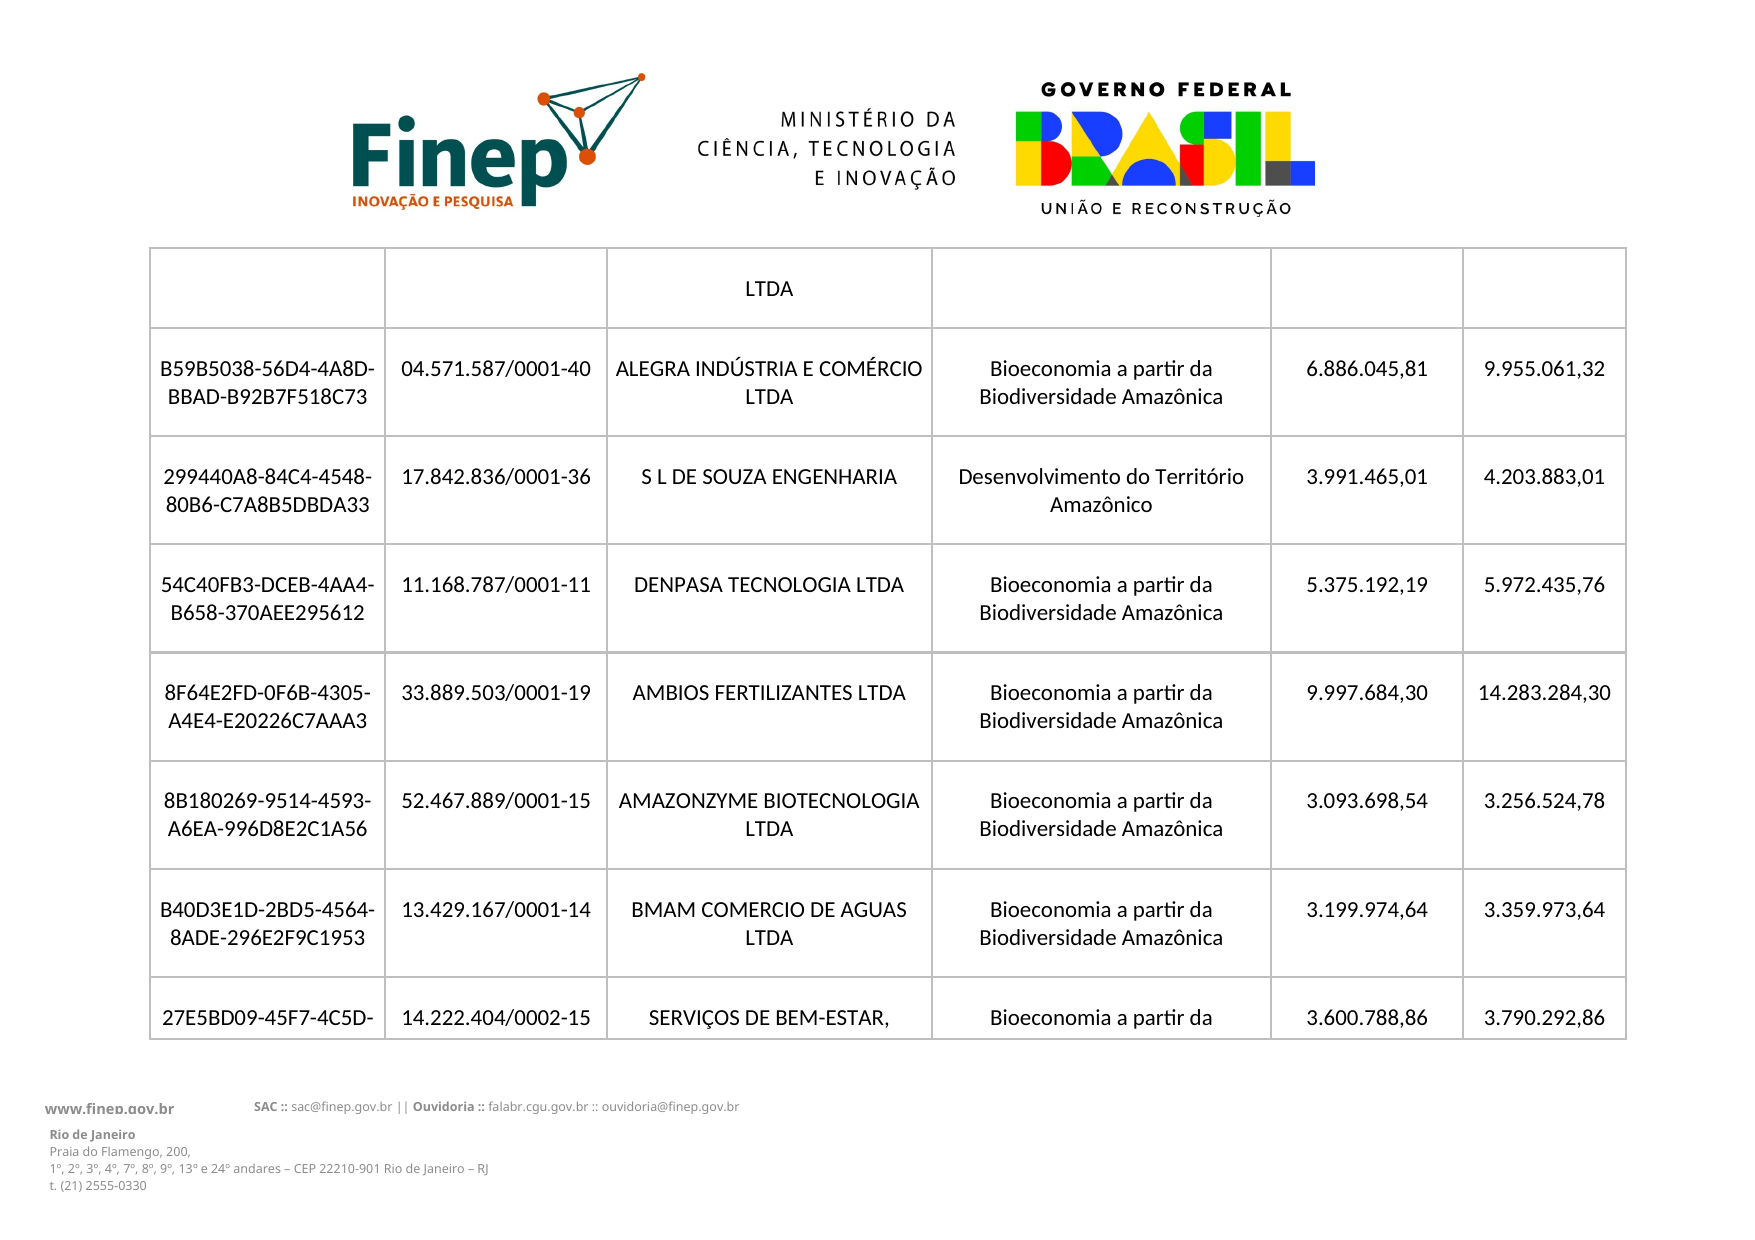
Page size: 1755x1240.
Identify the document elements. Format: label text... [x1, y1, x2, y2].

table_cell S L DE SOUZA ENGENHARIA [608, 437, 931, 543]
table_cell SERVIÇOS DE BEM-ESTAR, [608, 978, 931, 1038]
table_cell 14.283.284,30 [1464, 654, 1625, 759]
table_cell DENPASA TECNOLOGIA LTDA [608, 545, 931, 651]
table_cell 04.571.587/0001-40 [386, 329, 606, 435]
table_cell 9.955.061,32 [1464, 329, 1625, 435]
table_cell Bioeconomia a partir da Biodiversidade Amazônica [933, 654, 1270, 759]
table_cell 3.093.698,54 [1272, 762, 1462, 868]
table_cell B59B5038-56D4-4A8D-BBAD-B92B7F518C73 [151, 329, 384, 435]
table_cell 4.203.883,01 [1464, 437, 1625, 543]
table_cell [386, 249, 606, 327]
table_cell 14.222.404/0002-15 [386, 978, 606, 1038]
table_cell [933, 249, 1270, 327]
table_cell 11.168.787/0001-11 [386, 545, 606, 651]
table_cell 13.429.167/0001-14 [386, 870, 606, 976]
table_cell 3.790.292,86 [1464, 978, 1625, 1038]
table_cell [1464, 249, 1625, 327]
table_cell [151, 249, 384, 327]
table_cell AMBIOS FERTILIZANTES LTDA [608, 654, 931, 759]
table_cell Desenvolvimento do Território Amazônico [933, 437, 1270, 543]
table_cell 8F64E2FD-0F6B-4305-A4E4-E20226C7AAA3 [151, 654, 384, 759]
table_cell Bioeconomia a partir da Biodiversidade Amazônica [933, 329, 1270, 435]
table_cell AMAZONZYME BIOTECNOLOGIA LTDA [608, 762, 931, 868]
table_cell Bioeconomia a partir da Biodiversidade Amazônica [933, 545, 1270, 651]
table_cell 3.199.974,64 [1272, 870, 1462, 976]
table_cell [1272, 249, 1462, 327]
table_cell 3.600.788,86 [1272, 978, 1462, 1038]
table_cell 3.256.524,78 [1464, 762, 1625, 868]
table_cell 5.972.435,76 [1464, 545, 1625, 651]
table_cell LTDA [608, 249, 931, 327]
table_cell 6.886.045,81 [1272, 329, 1462, 435]
table_cell 27E5BD09-45F7-4C5D- [151, 978, 384, 1038]
table_cell Bioeconomia a partir da Biodiversidade Amazônica [933, 870, 1270, 976]
table_cell 299440A8-84C4-4548-80B6-C7A8B5DBDA33 [151, 437, 384, 543]
table_cell Bioeconomia a partir da [933, 978, 1270, 1038]
table_cell BMAM COMERCIO DE AGUAS LTDA [608, 870, 931, 976]
table_cell 17.842.836/0001-36 [386, 437, 606, 543]
table_cell 3.991.465,01 [1272, 437, 1462, 543]
table_cell 54C40FB3-DCEB-4AA4-B658-370AEE295612 [151, 545, 384, 651]
table_cell 5.375.192,19 [1272, 545, 1462, 651]
table_cell ALEGRA INDÚSTRIA E COMÉRCIO LTDA [608, 329, 931, 435]
table_cell 8B180269-9514-4593-A6EA-996D8E2C1A56 [151, 762, 384, 868]
table_cell 33.889.503/0001-19 [386, 654, 606, 759]
table_cell 3.359.973,64 [1464, 870, 1625, 976]
table_cell 52.467.889/0001-15 [386, 762, 606, 868]
table_cell Bioeconomia a partir da Biodiversidade Amazônica [933, 762, 1270, 868]
table_cell B40D3E1D-2BD5-4564-8ADE-296E2F9C1953 [151, 870, 384, 976]
table_cell 9.997.684,30 [1272, 654, 1462, 759]
